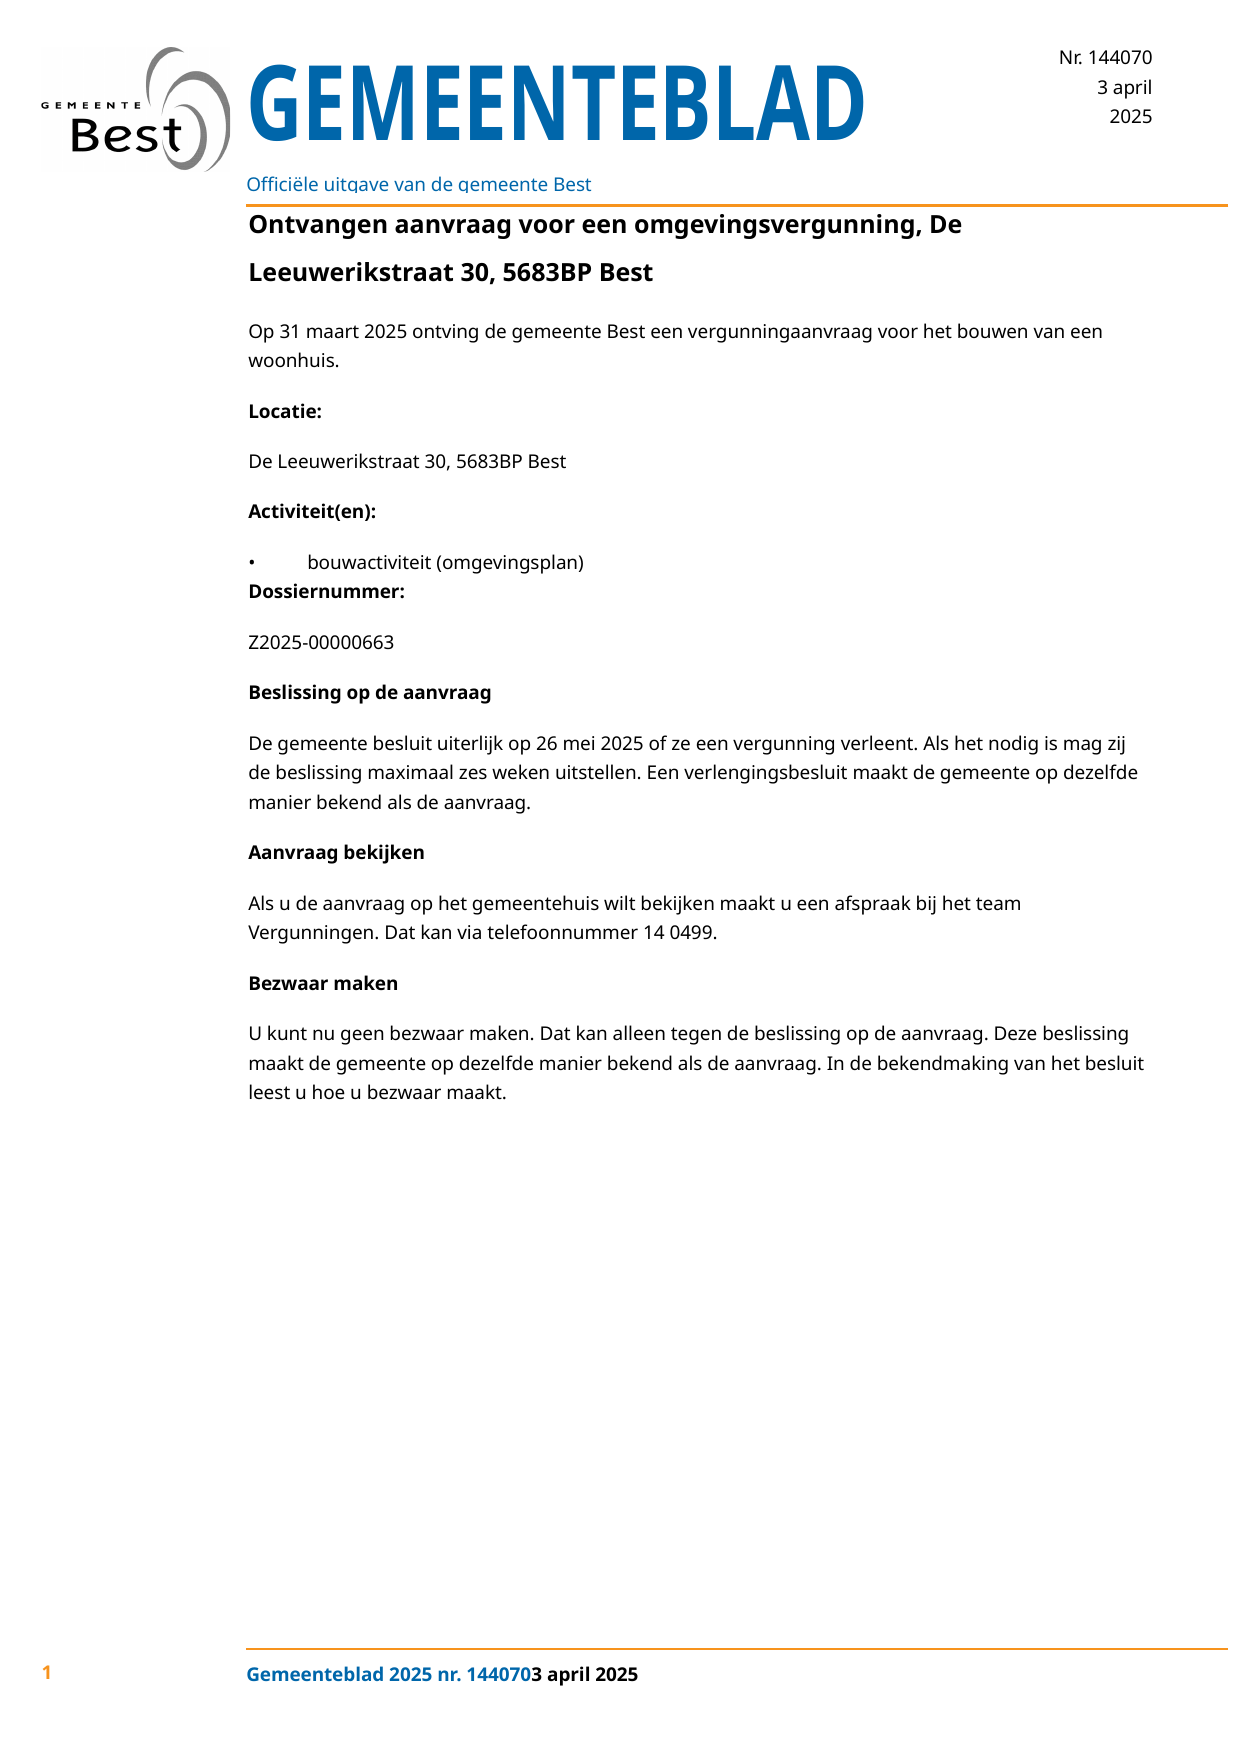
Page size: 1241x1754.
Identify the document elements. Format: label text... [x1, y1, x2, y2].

text Ontvangen aanvraag voor een omgevingsvergunning, De Leeuwerikstraat 30, 5683BP Best [248, 207, 1152, 288]
text Op 31 maart 2025 ontving de gemeente Best een vergunningaanvraag voor het bouwen van een woonhuis. [248, 318, 1152, 373]
text Bezwaar maken [248, 970, 1152, 996]
text Als u de aanvraag op het gemeentehuis wilt bekijken maakt u een afspraak bij het team Vergunningen. Dat kan via telefoonnummer 14 0499. [248, 890, 1152, 945]
picture [41, 47, 231, 172]
text Z2025-00000663 [248, 629, 1152, 655]
text Dossiernummer: [248, 579, 1152, 604]
text De gemeente besluit uiterlijk op 26 mei 2025 of ze een vergunning verleent. Als het nodig is mag zij de beslissing maximaal zes weken uitstellen. Een verlengingsbesluit maakt de gemeente op dezelfde manier bekend als de aanvraag. [248, 730, 1152, 815]
text Beslissing op de aanvraag [248, 679, 1152, 705]
text Locatie: [248, 398, 1152, 424]
text Aanvraag bekijken [248, 839, 1152, 865]
text Activiteit(en): [248, 499, 1152, 524]
list bouwactiviteit (omgevingsplan) [248, 549, 1152, 575]
text U kunt nu geen bezwaar maken. Dat kan alleen tegen de beslissing op de aanvraag. Deze beslissing maakt de gemeente op dezelfde manier bekend als de aanvraag. In de bekendmaking van het besluit leest u hoe u bezwaar maakt. [248, 1020, 1152, 1105]
text De Leeuwerikstraat 30, 5683BP Best [248, 448, 1152, 474]
